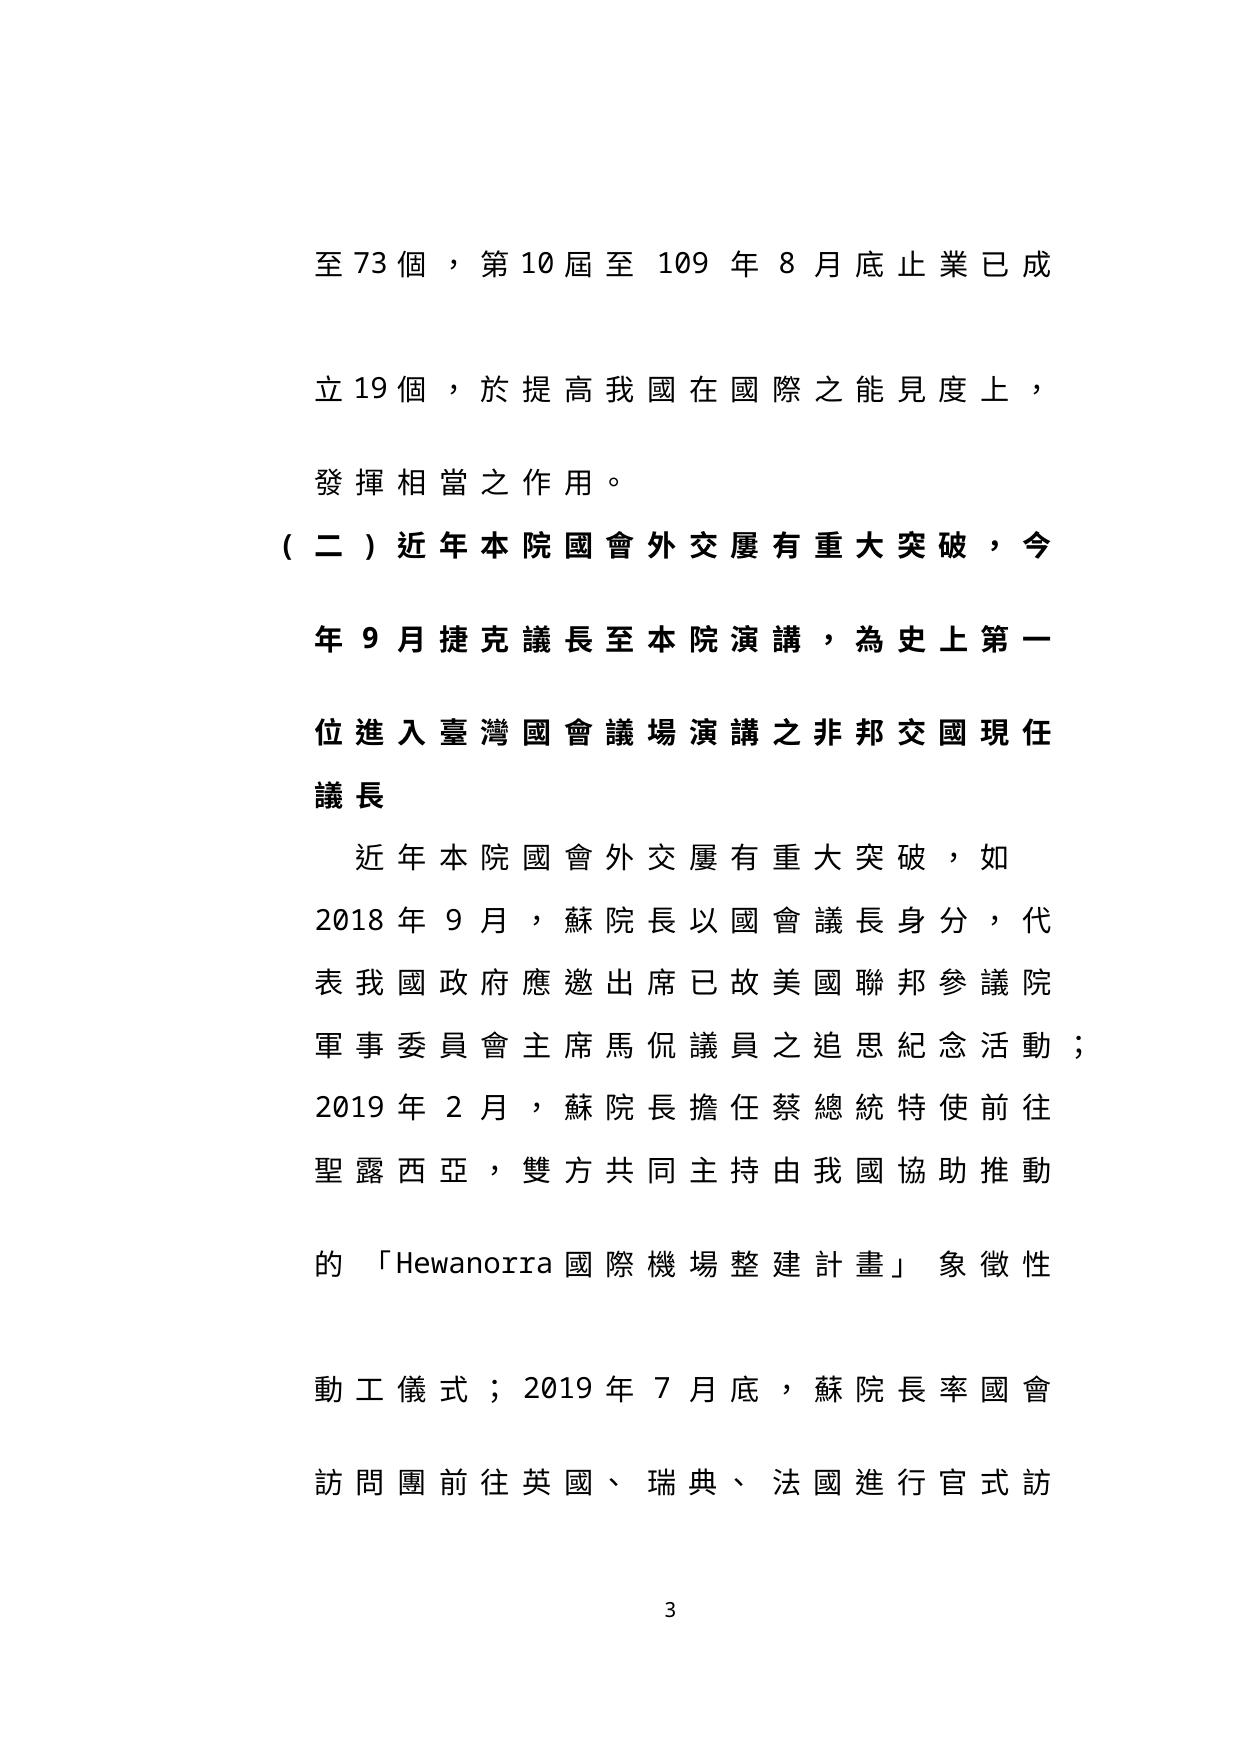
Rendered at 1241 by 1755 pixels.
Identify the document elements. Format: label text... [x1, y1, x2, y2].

text 本院委員受民意付託行使職權，以不具官方敏感色彩之方式，輔助政府正式外交行為，運用國會議員間之平行交流，將我國公民意見與期望，直接向來訪議員反映。另外也透過出訪、參與各種正式及非正式國際會議或組織、協請當地台商會、僑社團體對各國朝野遊說，取得國際場域上宣揚台灣價值之機會，正視我國之存在與尊嚴。透過國會外交之努力，使我國在加速與各國洽談各項協議或備忘錄、簽證優惠待遇及區域直航或快速通關等合作事宜上均發揮相當助力，突顯出推動國會外交之積極意義。查本院第9屆共接待來自107個國家別、1,134團、1萬3,325人次到院參訪，較第8屆86個國家別、838團、7,832人次有所提升；另由委員主動發起成立與各國國會友好聯誼會或相關組織之數量，第8屆為48個，第9屆成立數量增至73個，第10屆至109年8月底止業已成立19個，於提高我國在國際之能見度上，發揮相當之作用。 [271, 189, 1058, 502]
text (二)近年本院國會外交屢有重大突破，今年9月捷克議長至本院演講，為史上第一位進入臺灣國會議場演講之非邦交國現任議長 [242, 502, 1058, 814]
text 近年本院國會外交屢有重大突破，如2018年9月，蘇院長以國會議長身分，代表我國政府應邀出席已故美國聯邦參議院軍事委員會主席馬侃議員之追思紀念活動；2019年2月，蘇院長擔任蔡總統特使前往聖露西亞，雙方共同主持由我國協助推動的「Hewanorra國際機場整建計畫」象徵性動工儀式；2019年7月底，蘇院長率國會訪問團前往英國、瑞典、法國進行官式訪問；2019年7月林秘書長在歐洲議會秘書長威勒（Klaus Welle）邀請下，赴歐洲議會進行國會行政考察，企盼雙方建立常態性文官團交流；2020年9月捷克議長韋德齊(Milos Vystrcil)伉儷及訪問團一行35人至本院參訪，為史上第一位進入臺灣國會議場演講之非邦交國現任議長，為兩國未來經貿及產業關係奠定良好基礎，增進雙方科技創新及能源等多方面交流與合作機會。 [271, 814, 1058, 1502]
